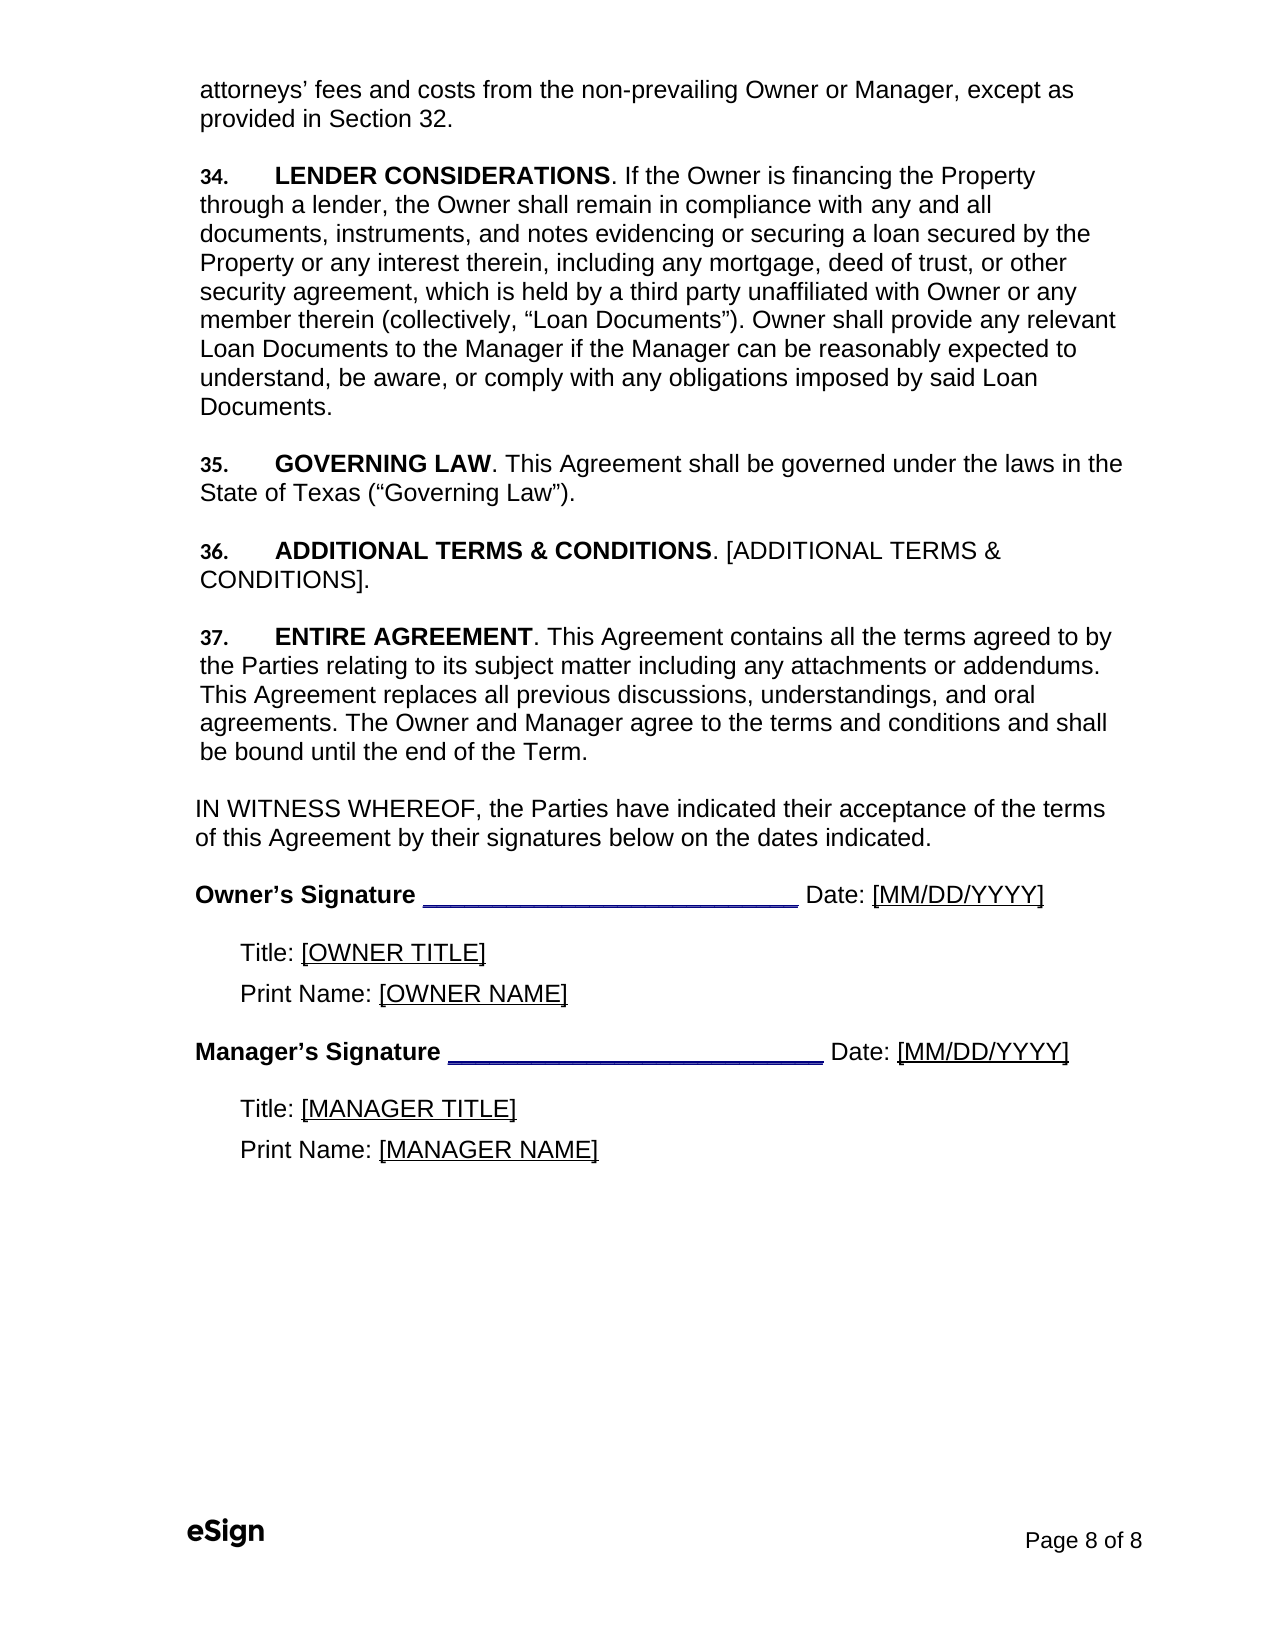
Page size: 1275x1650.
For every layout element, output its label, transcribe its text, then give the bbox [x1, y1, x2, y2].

text Title: [OWNER TITLE] [240, 909, 1125, 966]
list ADDITIONAL TERMS & CONDITIONS. [ADDITIONAL TERMS & CONDITIONS]. [199, 536, 1125, 622]
list GOVERNING LAW. This Agreement shall be governed under the laws in the State of Texas (“Governing Law”). [199, 449, 1125, 507]
subtitle Manager’s Signature ___________________________ Date: [MM/DD/YYYY] [195, 1036, 1125, 1065]
list ATTORNEY FEES. In any action, proceeding, or arbitration between the Owner and the Manager regarding the obligation to pay compensation under this Agreement, the prevailing Owner or Manager shall be entitled to reasonable attorneys’ fees and costs from the non-prevailing Owner or Manager, except as provided in Section 32. [199, 75, 1125, 132]
list LENDER CONSIDERATIONS. If the Owner is financing the Property through a lender, the Owner shall remain in compliance with any and all documents, instruments, and notes evidencing or securing a loan secured by the Property or any interest therein, including any mortgage, deed of trust, or other security agreement, which is held by a third party unaffiliated with Owner or any member therein (collectively, “Loan Documents”). Owner shall provide any relevant Loan Documents to the Manager if the Manager can be reasonably expected to understand, be aware, or comply with any obligations imposed by said Loan Documents. [199, 161, 1125, 420]
list ENTIRE AGREEMENT. This Agreement contains all the terms agreed to by the Parties relating to its subject matter including any attachments or addendums. This Agreement replaces all previous discussions, understandings, and oral agreements. The Owner and Manager agree to the terms and conditions and shall be bound until the end of the Term. [199, 622, 1125, 794]
subtitle Owner’s Signature ___________________________ Date: [MM/DD/YYYY] [195, 880, 1125, 909]
text IN WITNESS WHEREOF, the Parties have indicated their acceptance of the terms of this Agreement by their signatures below on the dates indicated. [195, 794, 1125, 851]
text Title: [MANAGER TITLE] [240, 1065, 1125, 1123]
subtitle Print Name: [OWNER NAME] [240, 979, 1125, 1008]
subtitle Print Name: [MANAGER NAME] [240, 1135, 1125, 1164]
